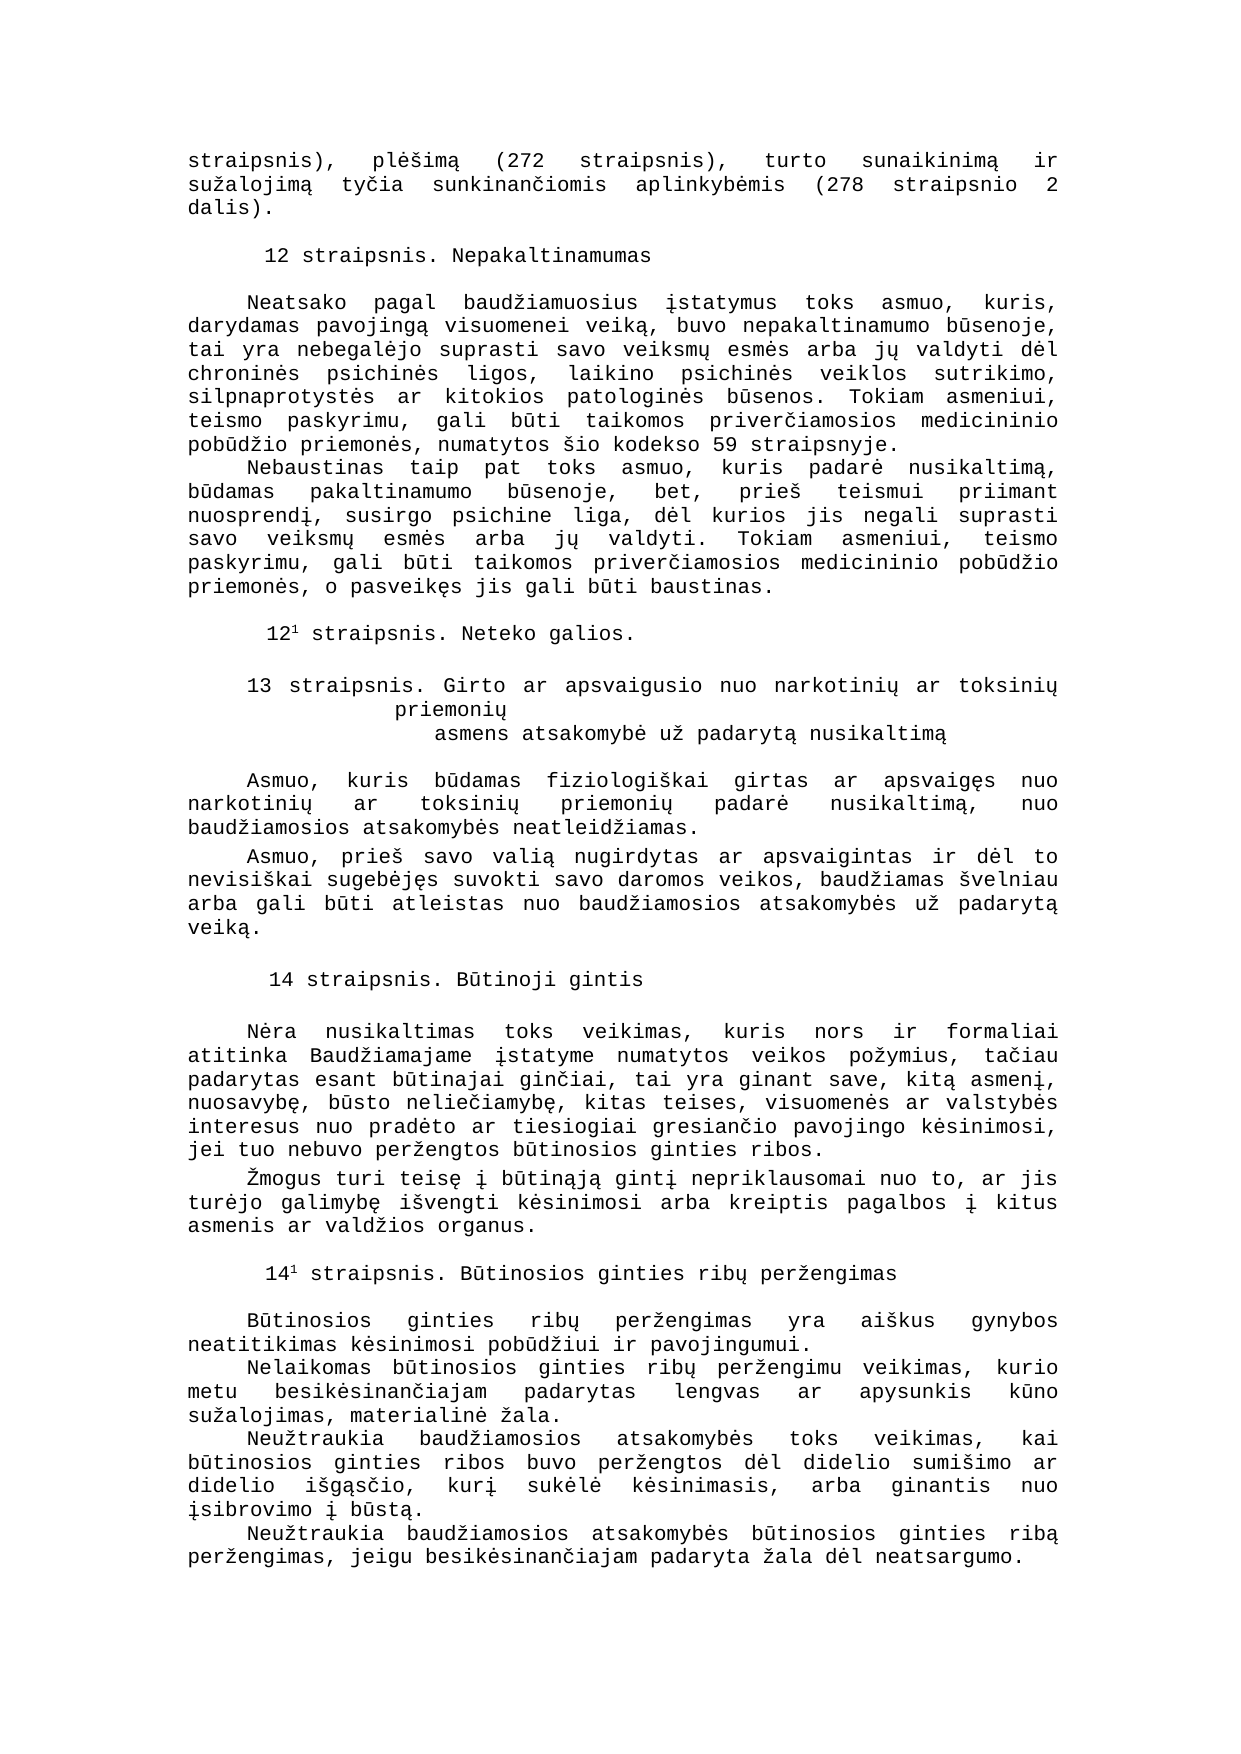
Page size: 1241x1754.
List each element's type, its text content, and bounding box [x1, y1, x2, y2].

text 121 straipsnis. Neteko galios. [207, 623, 1059, 647]
text 12 straipsnis. Nepakaltinamumas [205, 244, 1059, 268]
text straipsnis), plėšimą (272 straipsnis), turto sunaikinimą ir sužalojimą tyčia sunkinančiomis aplinkybėmis (278 straipsnio 2 dalis). [187, 150, 1059, 221]
text Neužtraukia baudžiamosios atsakomybės toks veikimas, kai būtinosios ginties ribos buvo peržengtos dėl didelio sumišimo ar didelio išgąsčio, kurį sukėlė kėsinimasis, arba ginantis nuo įsibrovimo į būstą. [187, 1428, 1059, 1523]
text Žmogus turi teisę į būtinąją gintį nepriklausomai nuo to, ar jis turėjo galimybę išvengti kėsinimosi arba kreiptis pagalbos į kitus asmenis ar valdžios organus. [187, 1168, 1059, 1239]
text Neatsako pagal baudžiamuosius įstatymus toks asmuo, kuris, darydamas pavojingą visuomenei veiką, buvo nepakaltinamumo būsenoje, tai yra nebegalėjo suprasti savo veiksmų esmės arba jų valdyti dėl chroninės psichinės ligos, laikino psichinės veiklos sutrikimo, silpnaprotystės ar kitokios patologinės būsenos. Tokiam asmeniui, teismo paskyrimu, gali būti taikomos priverčiamosios medicininio pobūdžio priemonės, numatytos šio kodekso 59 straipsnyje. [187, 292, 1059, 457]
text 14 straipsnis. Būtinoji gintis [209, 969, 1059, 993]
text Nėra nusikaltimas toks veikimas, kuris nors ir formaliai atitinka Baudžiamajame įstatyme numatytos veikos požymius, tačiau padarytas esant būtinajai ginčiai, tai yra ginant save, kitą asmenį, nuosavybę, būsto neliečiamybę, kitas teises, visuomenės ar valstybės interesus nuo pradėto ar tiesiogiai gresiančio pavojingo kėsinimosi, jei tuo nebuvo peržengtos būtinosios ginties ribos. [187, 1021, 1059, 1163]
text Būtinosios ginties ribų peržengimas yra aiškus gynybos neatitikimas kėsinimosi pobūdžiui ir pavojingumui. [187, 1310, 1059, 1357]
text asmens atsakomybė už padarytą nusikaltimą [247, 722, 1059, 746]
text 141 straipsnis. Būtinosios ginties ribų peržengimas [206, 1263, 1059, 1286]
text 13 straipsnis. Girto ar apsvaigusio nuo narkotinių ar toksinių priemonių [247, 675, 1059, 722]
text Asmuo, prieš savo valią nugirdytas ar apsvaigintas ir dėl to nevisiškai sugebėjęs suvokti savo daromos veikos, baudžiamas švelniau arba gali būti atleistas nuo baudžiamosios atsakomybės už padarytą veiką. [187, 846, 1059, 940]
text Nelaikomas būtinosios ginties ribų peržengimu veikimas, kurio metu besikėsinančiajam padarytas lengvas ar apysunkis kūno sužalojimas, materialinė žala. [187, 1357, 1059, 1428]
text Asmuo, kuris būdamas fiziologiškai girtas ar apsvaigęs nuo narkotinių ar toksinių priemonių padarė nusikaltimą, nuo baudžiamosios atsakomybės neatleidžiamas. [187, 770, 1059, 841]
text Nebaustinas taip pat toks asmuo, kuris padarė nusikaltimą, būdamas pakaltinamumo būsenoje, bet, prieš teismui priimant nuosprendį, susirgo psichine liga, dėl kurios jis negali suprasti savo veiksmų esmės arba jų valdyti. Tokiam asmeniui, teismo paskyrimu, gali būti taikomos priverčiamosios medicininio pobūdžio priemonės, o pasveikęs jis gali būti baustinas. [187, 457, 1059, 599]
text Neužtraukia baudžiamosios atsakomybės būtinosios ginties ribą peržengimas, jeigu besikėsinančiajam padaryta žala dėl neatsargumo. [187, 1523, 1059, 1570]
